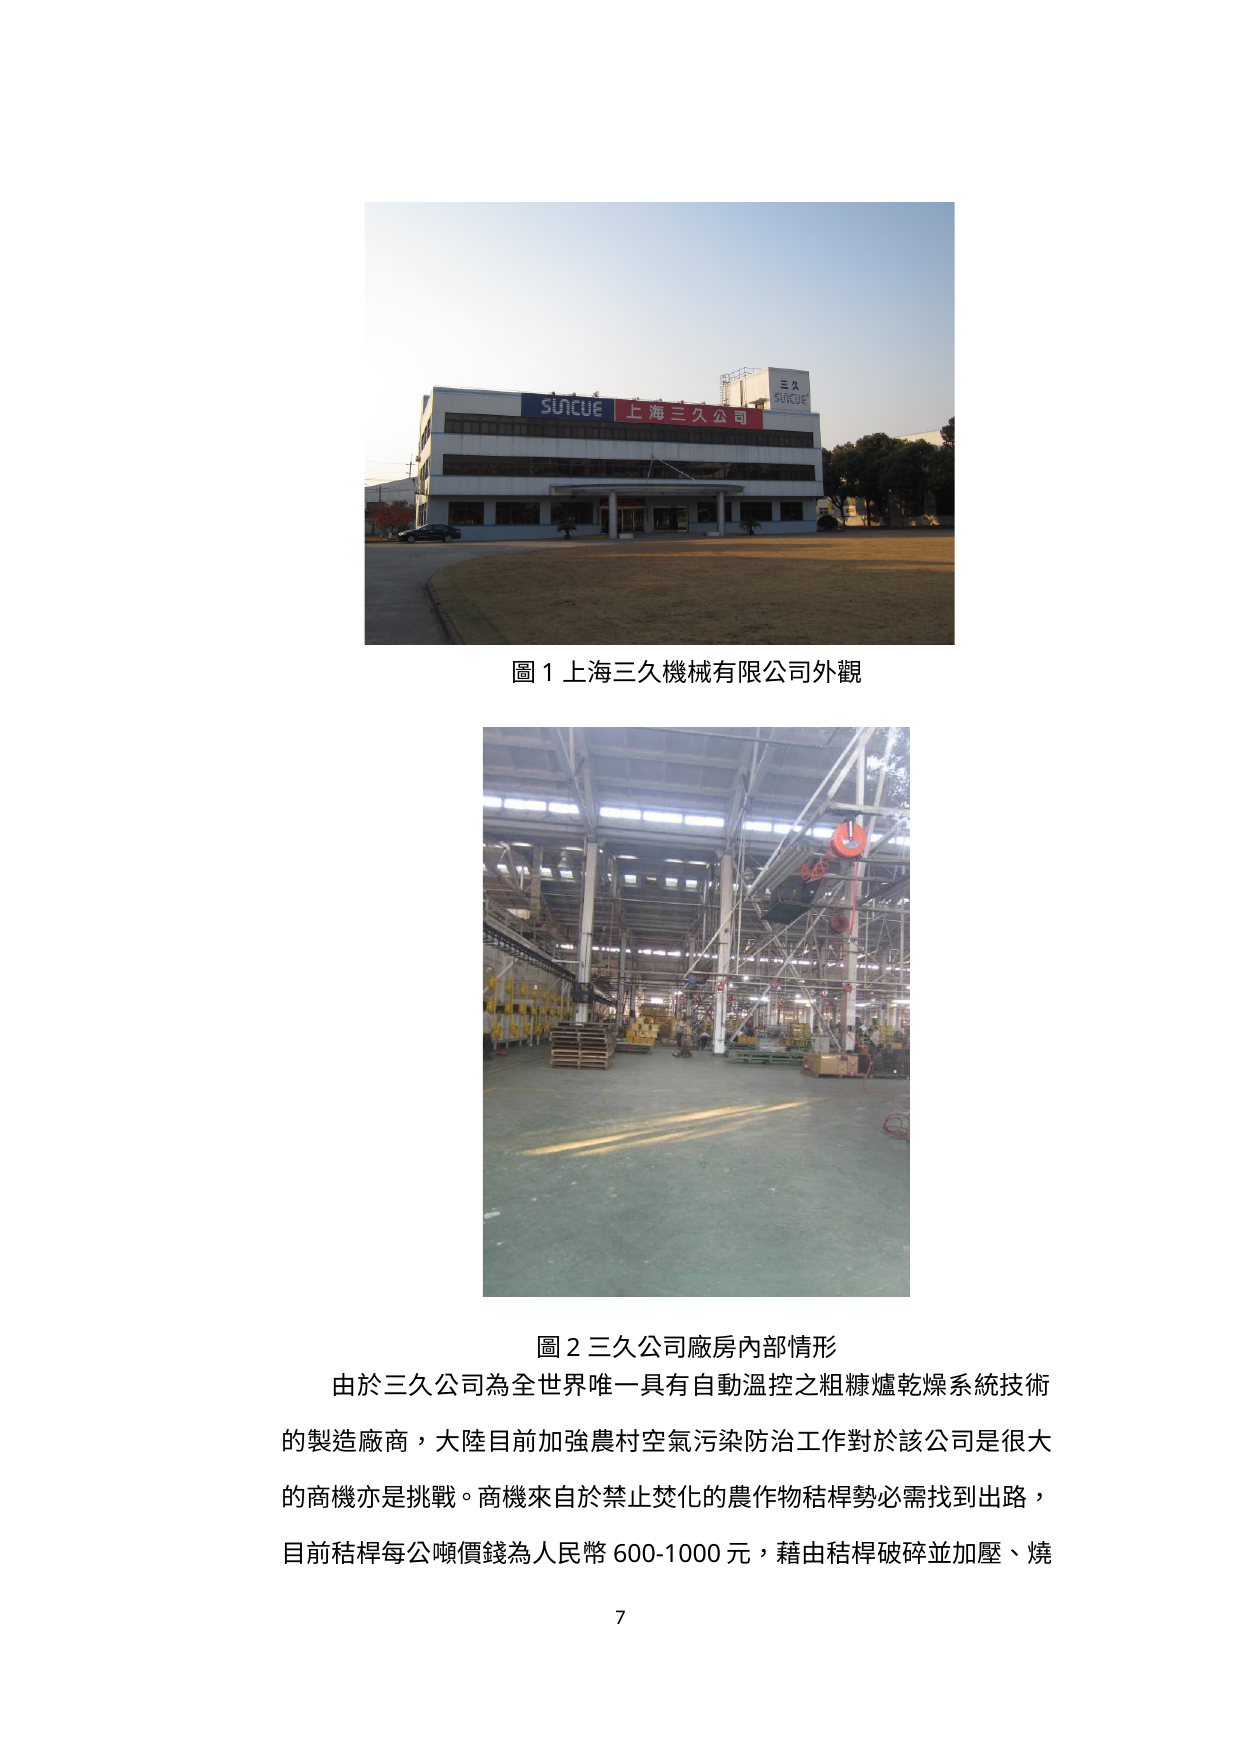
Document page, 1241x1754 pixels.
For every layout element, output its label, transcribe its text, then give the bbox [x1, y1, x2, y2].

picture [482, 727, 910, 1297]
picture [364, 202, 955, 645]
text 圖1 上海三久機械有限公司外觀 [321, 652, 1053, 689]
text 圖2 三久公司廠房內部情形 [321, 1327, 1053, 1364]
text 由於三久公司為全世界唯一具有自動溫控之粗糠爐乾燥系統技術的製造廠商，大陸目前加強農村空氣污染防治工作對於該公司是很大的商機亦是挑戰。商機來自於禁止焚化的農作物秸桿勢必需找到出路，目前秸桿每公噸價錢為人民幣600-1000元，藉由秸桿破碎並加壓、燒 [281, 1364, 1053, 1571]
